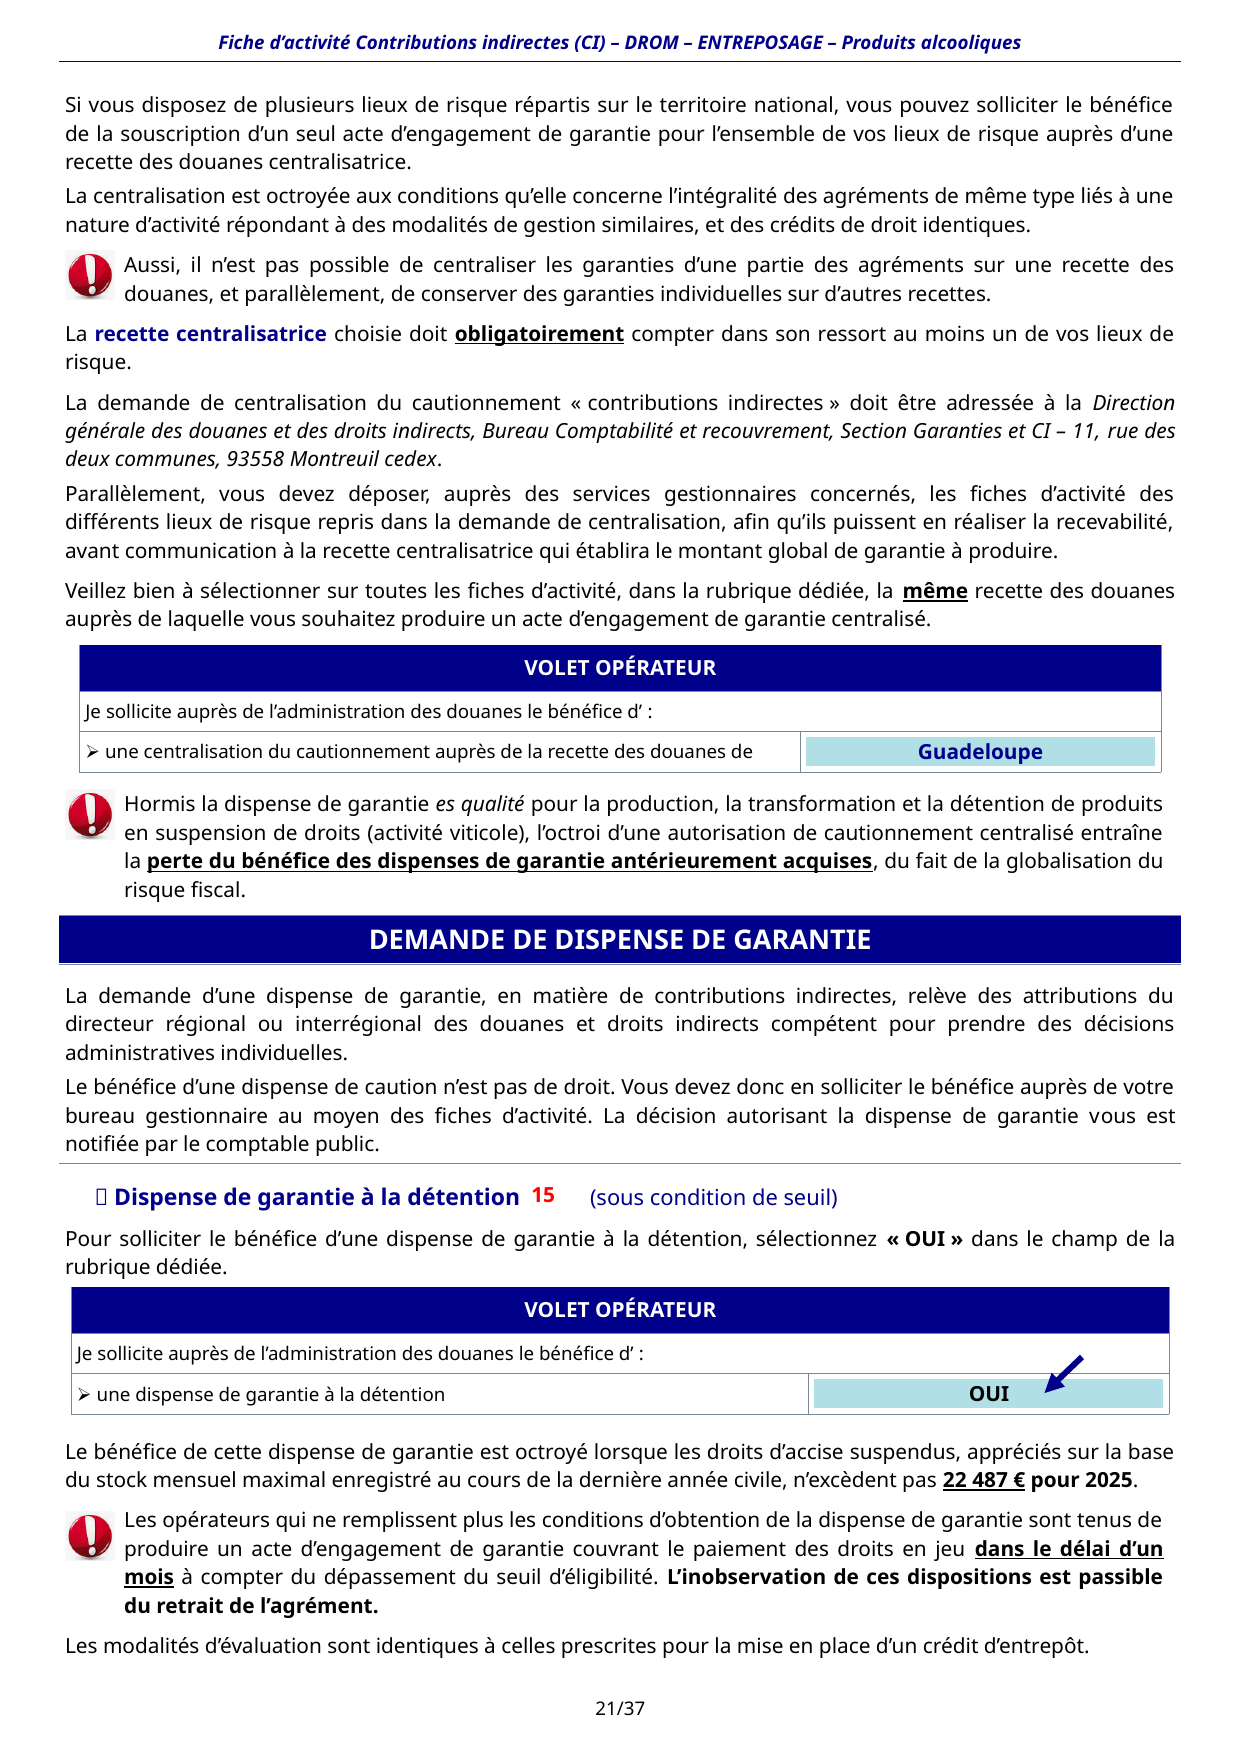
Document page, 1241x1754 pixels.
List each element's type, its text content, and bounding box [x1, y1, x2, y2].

table_header VOLET OPÉRATEUR [72, 1287, 1169, 1333]
picture [65, 789, 115, 840]
table_cell Je sollicite auprès de l’administration des douanes le bénéfice d’ : [72, 1334, 1169, 1373]
table_header VOLET OPÉRATEUR [80, 645, 1161, 691]
table_cell Je sollicite auprès de l’administration des douanes le bénéfice d’ : [80, 692, 1161, 731]
table_cell Guadeloupe [801, 732, 1161, 772]
picture [65, 250, 115, 300]
table_header Si vous disposez de plusieurs lieux de risque répartis sur le territoire national, vous pouvez solliciter le bénéfice de la souscription d’un seul acte d’engagement de garantie pour l’ensemble de vos lieux de risque auprès d’une recette des douanes centralisatrice. La centralisation est octroyée aux conditions qu’elle concerne l’intégralité des agréments de même type liés à une nature d’activité répondant à des modalités de gestion similaires, et des crédits de droit identiques. Aussi, il n’est pas possible de centraliser les garanties d’une partie des agréments sur une recette des douanes, et parallèlement, de conserver des garanties individuelles sur d’autres recettes. La recette centralisatrice choisie doit obligatoirement compter dans son ressort au moins un de vos lieux de risque. La demande de centralisation du cautionnement « contributions indirectes » doit être adressée à la Direction générale des douanes et des droits indirects, Bureau Comptabilité et recouvrement, Section Garanties et CI – 11, rue des deux communes, 93558 Montreuil cedex. Parallèlement, vous devez déposer, auprès des services gestionnaires concernés, les fiches d’activité des différents lieux de risque repris dans la demande de centralisation, afin qu’ils puissent en réaliser la recevabilité, avant communication à la recette centralisatrice qui établira le montant global de garantie à produire. Veillez bien à sélectionner sur toutes les fiches d’activité, dans la rubrique dédiée, la même recette des douanes auprès de laquelle vous souhaitez produire un acte d’engagement de garantie centralisé. Hormis la dispense de garantie es qualité pour la production, la transformation et la détention de produits en suspension de droits (activité viticole), l’octroi d’une autorisation de cautionnement centralisé entraîne la perte du bénéfice des dispenses de garantie antérieurement acquises, du fait de la globalisation du risque fiscal. [59, 79, 1181, 915]
picture [65, 1511, 115, 1561]
table_cell  Dispense de garantie à la détention (sous condition de seuil) Pour solliciter le bénéfice d’une dispense de garantie à la détention, sélectionnez « OUI » dans le champ de la rubrique dédiée. Le bénéfice de cette dispense de garantie est octroyé lorsque les droits d’accise suspendus, appréciés sur la base du stock mensuel maximal enregistré au cours de la dernière année civile, n’excèdent pas 22 487 € pour 2025. Les opérateurs qui ne remplissent plus les conditions d’obtention de la dispense de garantie sont tenus de produire un acte d’engagement de garantie couvrant le paiement des droits en jeu dans le délai d’un mois à compter du dépassement du seuil d’éligibilité. L’inobservation de ces dispositions est passible du retrait de l’agrément. Les modalités d’évaluation sont identiques à celles prescrites pour la mise en place d’un crédit d’entrepôt. [59, 1164, 1181, 1665]
table_cell  une dispense de garantie à la détention [72, 1374, 808, 1414]
table_cell La demande d’une dispense de garantie, en matière de contributions indirectes, relève des attributions du directeur régional ou interrégional des douanes et droits indirects compétent pour prendre des décisions administratives individuelles. Le bénéfice d’une dispense de caution n’est pas de droit. Vous devez donc en solliciter le bénéfice auprès de votre bureau gestionnaire au moyen des fiches d’activité. La décision autorisant la dispense de garantie vous est notifiée par le comptable public. [59, 965, 1181, 1163]
table_cell  une centralisation du cautionnement auprès de la recette des douanes de [80, 732, 800, 772]
table_cell DEMANDE DE DISPENSE DE GARANTIE [59, 916, 1181, 963]
table_cell OUI [809, 1374, 1169, 1414]
